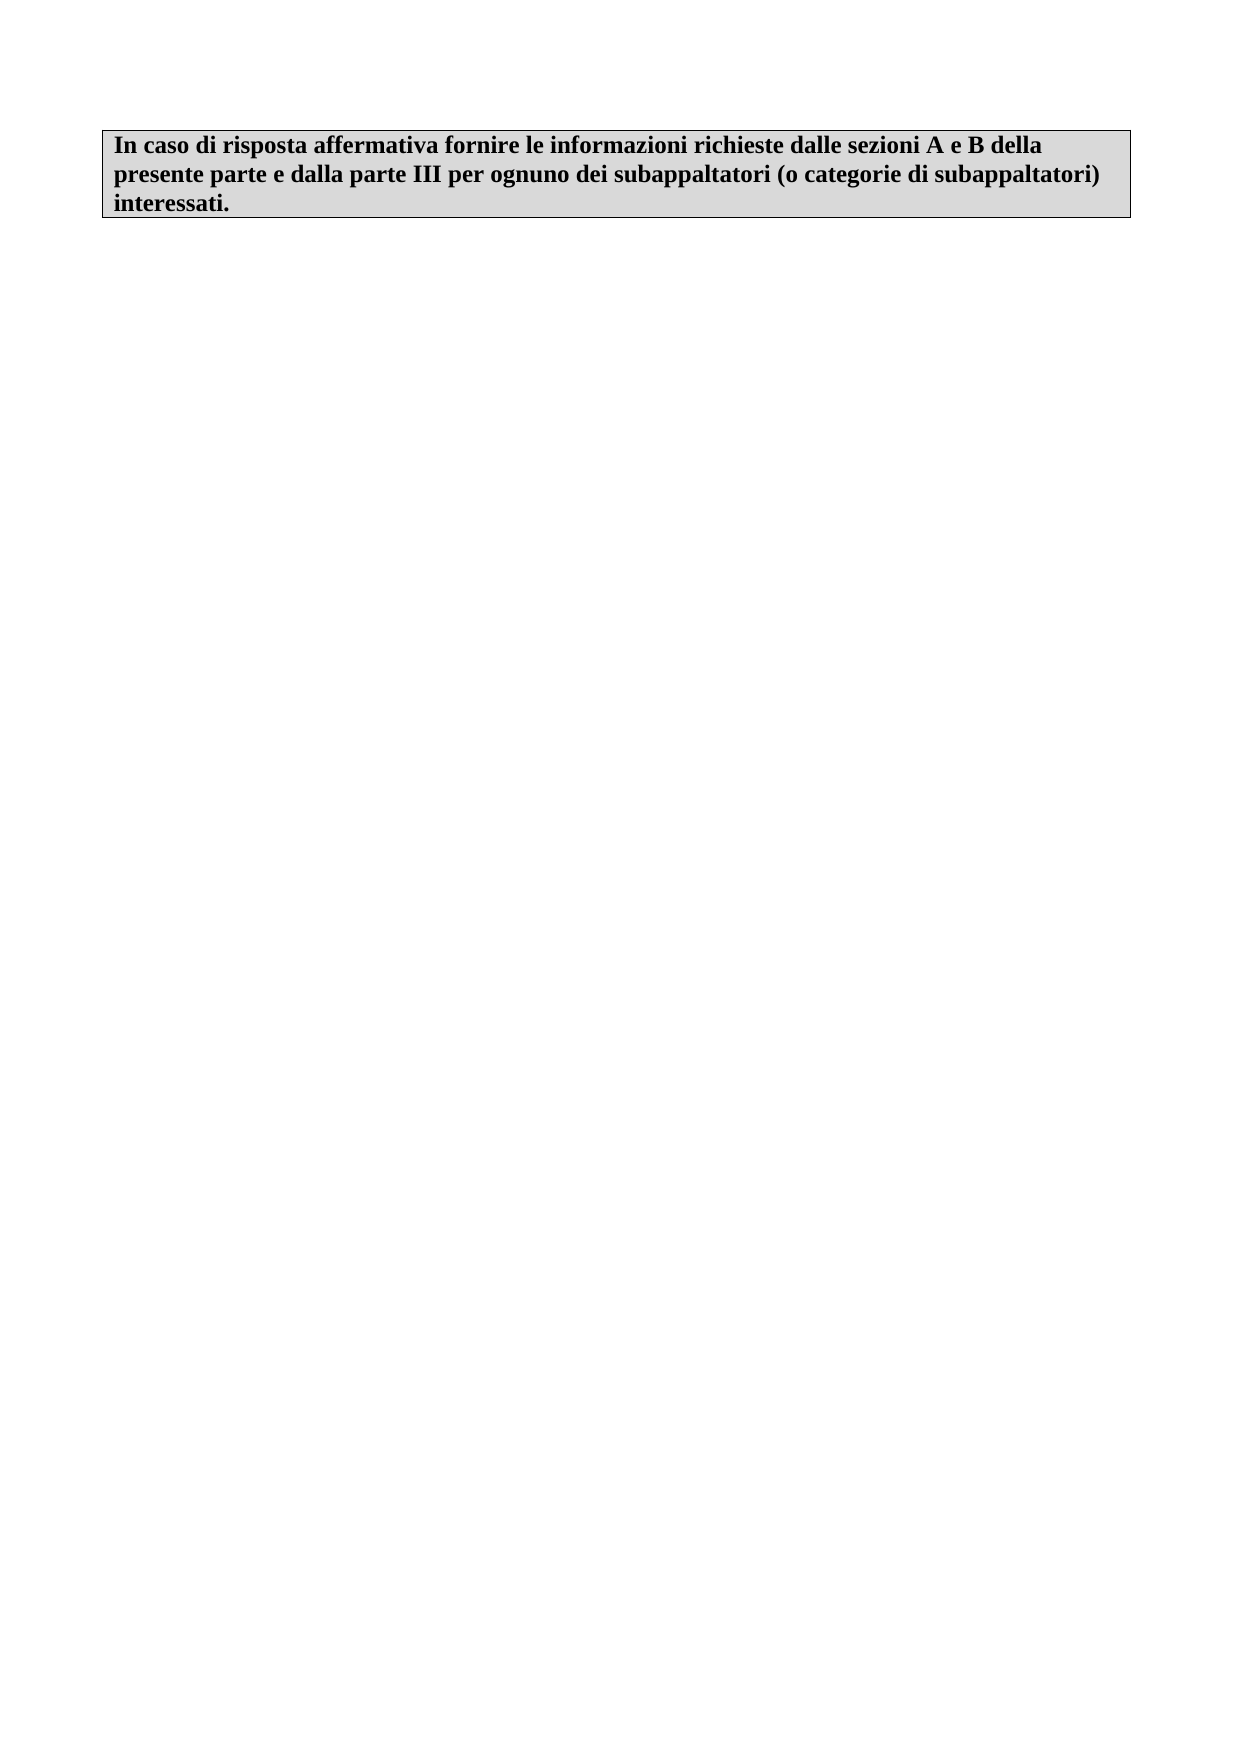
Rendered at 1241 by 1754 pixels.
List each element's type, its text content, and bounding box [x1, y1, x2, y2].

table_header In caso di risposta affermativa fornire le informazioni richieste dalle sezioni A e B della presente parte e dalla parte III per ognuno dei subappaltatori (o categorie di subappaltatori) interessati. [103, 131, 1130, 217]
